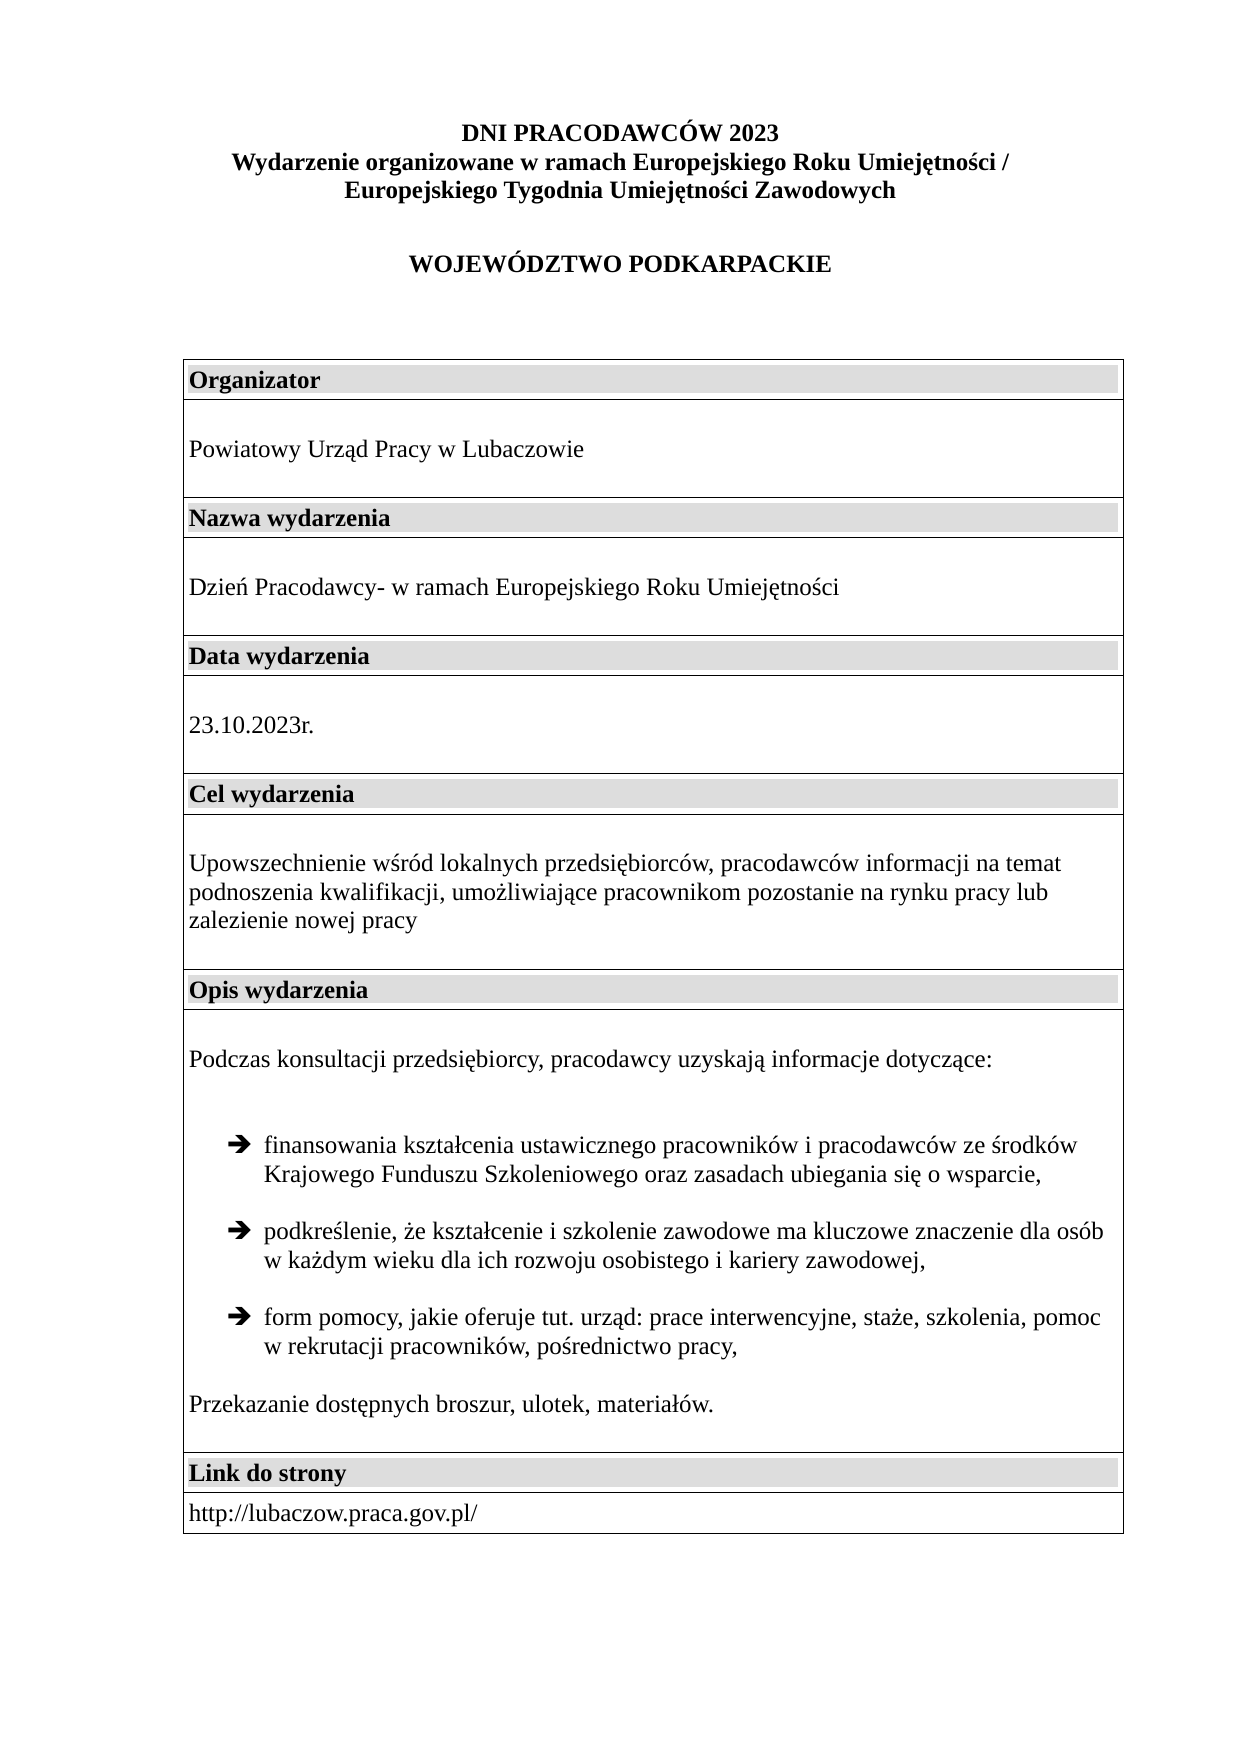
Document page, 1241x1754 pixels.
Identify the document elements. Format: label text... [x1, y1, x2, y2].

table_cell Cel wydarzenia [184, 774, 1123, 813]
table_cell Link do strony [184, 1453, 1123, 1492]
text WOJEWÓDZTWO PODKARPACKIE [297, 249, 944, 278]
table_cell Nazwa wydarzenia [184, 498, 1123, 537]
table_cell 23.10.2023r. [184, 676, 1123, 773]
table_cell Data wydarzenia [184, 636, 1123, 675]
table_cell http://lubaczow.praca.gov.pl/ [184, 1493, 1123, 1533]
table_cell Powiatowy Urząd Pracy w Lubaczowie [184, 400, 1123, 497]
text Wydarzenie organizowane w ramach Europejskiego Roku Umiejętności / Europejskiego Tygodnia Umiejętności Zawodowych [118, 147, 1122, 204]
table_cell Upowszechnienie wśród lokalnych przedsiębiorców, pracodawców informacji na temat podnoszenia kwalifikacji, umożliwiające pracownikom pozostanie na rynku pracy lub zalezienie nowej pracy [184, 815, 1123, 969]
table_cell Dzień Pracodawcy- w ramach Europejskiego Roku Umiejętności [184, 538, 1123, 635]
table_header Organizator [184, 360, 1123, 399]
table_cell Podczas konsultacji przedsiębiorcy, pracodawcy uzyskają informacje dotyczące: finansowania kształcenia ustawicznego pracowników i pracodawców ze środków Krajowego Funduszu Szkoleniowego oraz zasadach ubiegania się o wsparcie, podkreślenie, że kształcenie i szkolenie zawodowe ma kluczowe znaczenie dla osób w każdym wieku dla ich rozwoju osobistego i kariery zawodowej, form pomocy, jakie oferuje tut. urząd: prace interwencyjne, staże, szkolenia, pomoc w rekrutacji pracowników, pośrednictwo pracy, Przekazanie dostępnych broszur, ulotek, materiałów. [184, 1010, 1123, 1452]
table_cell Opis wydarzenia [184, 970, 1123, 1009]
text DNI PRACODAWCÓW 2023 [118, 118, 1122, 147]
